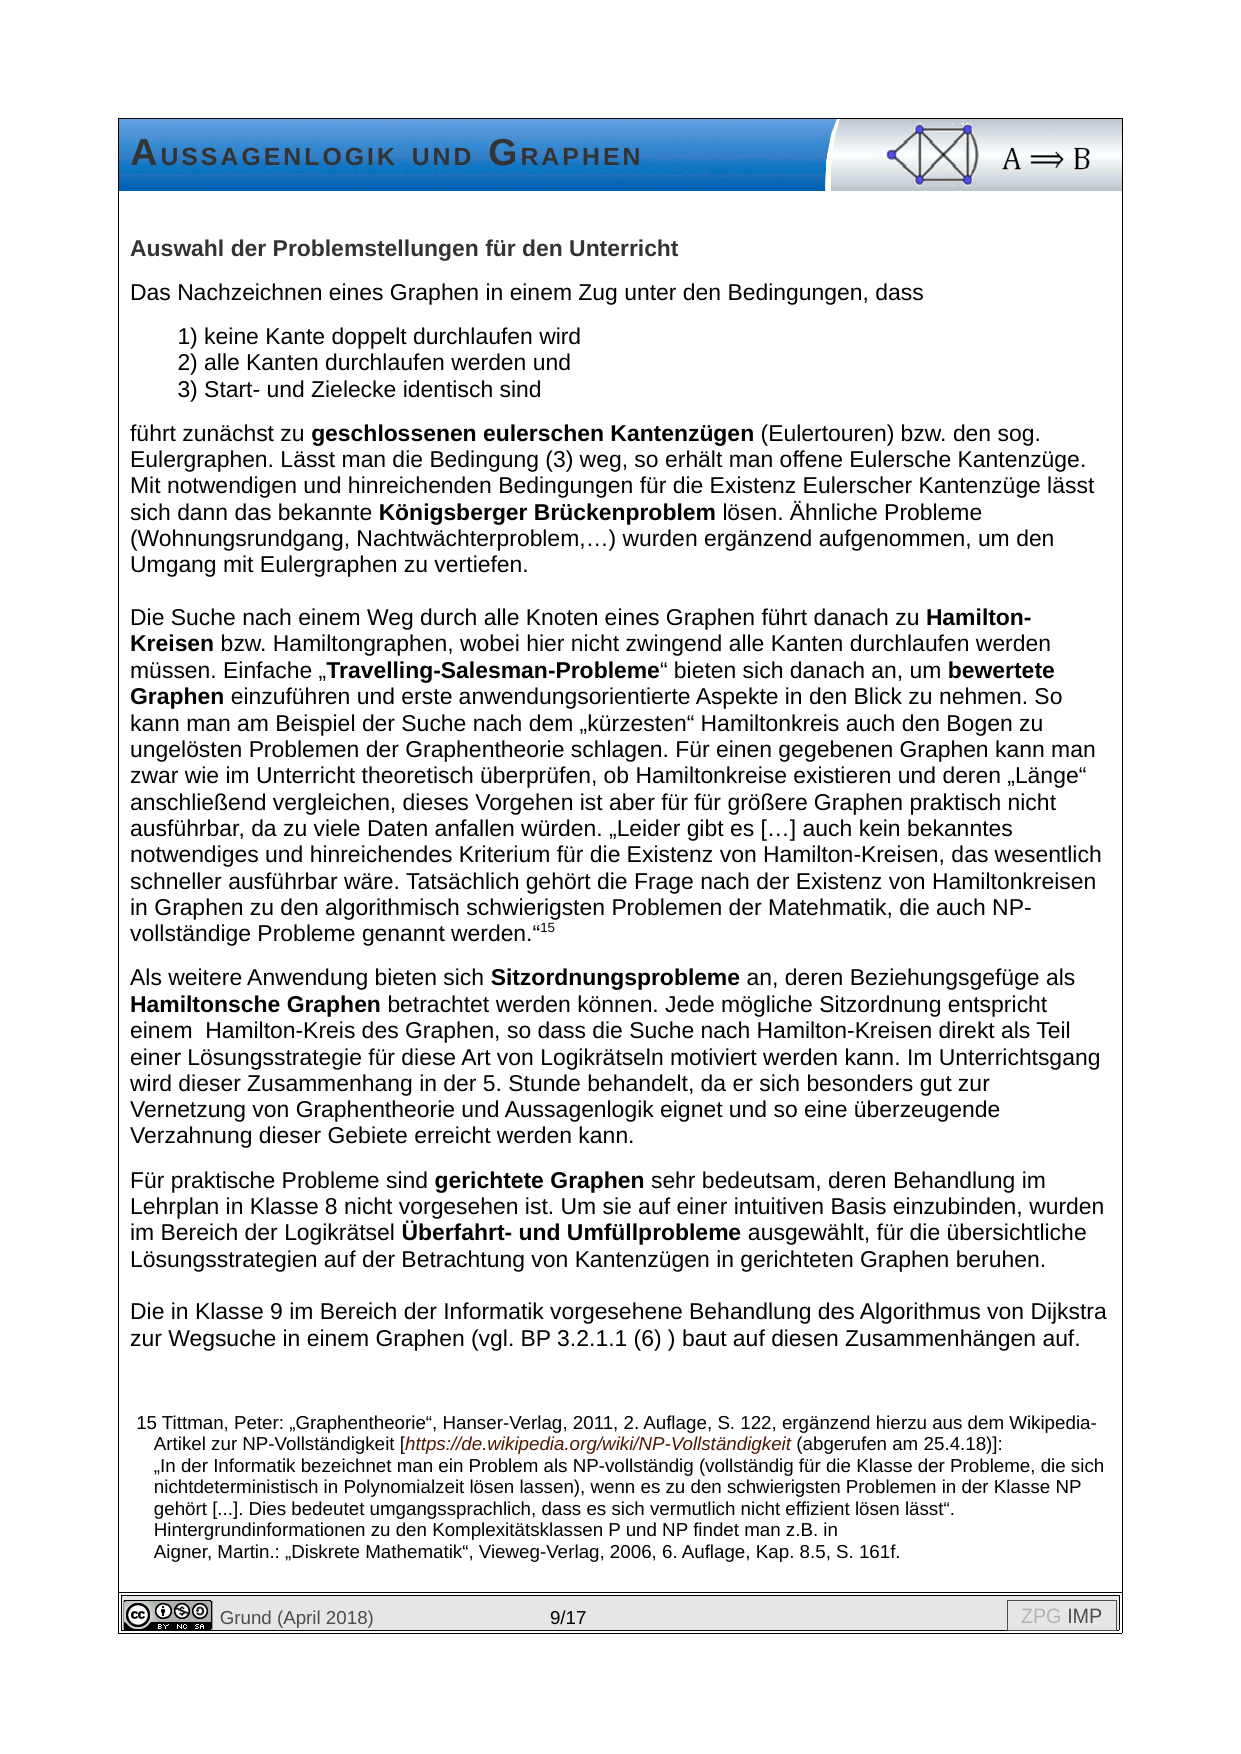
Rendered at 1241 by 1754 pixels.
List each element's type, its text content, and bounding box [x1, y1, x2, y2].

text Für praktische Probleme sind gerichtete Graphen sehr bedeutsam, deren Behandlung im Lehrplan in Klasse 8 nicht vorgesehen ist. Um sie auf einer intuitiven Basis einzubinden, wurden im Bereich der Logikrätsel Überfahrt- und Umfüllprobleme ausgewählt, für die übersichtliche Lösungsstrategien auf der Betrachtung von Kantenzügen in gerichteten Graphen beruhen. Die in Klasse 9 im Bereich der Informatik vorgesehene Behandlung des Algorithmus von Dijkstra zur Wegsuche in einem Graphen (vgl. BP 3.2.1.1 (6) ) baut auf diesen Zusammenhängen auf. [130, 1167, 1110, 1351]
text Tittman, Peter: „Graphentheorie“, Hanser-Verlag, 2011, 2. Auflage, S. 122, ergänzend hierzu aus dem Wikipedia-Artikel zur NP-Vollständigkeit [https://de.wikipedia.org/wiki/NP-Vollständigkeit (abgerufen am 25.4.18)]: „In der Informatik bezeichnet man ein Problem als NP-vollständig (vollständig für die Klasse der Probleme, die sich nichtdeterministisch in Polynomialzeit lösen lassen), wenn es zu den schwierigsten Problemen in der Klasse NP gehört [...]. Dies bedeutet umgangssprachlich, dass es sich vermutlich nicht effizient lösen lässt“. Hintergrundinformationen zu den Komplexitätsklassen P und NP findet man z.B. in Aigner, Martin.: „Diskrete Mathematik“, Vieweg-Verlag, 2006, 6. Auflage, Kap. 8.5, S. 161f. [136, 1411, 1110, 1562]
picture [119, 119, 1122, 191]
subtitle Auswahl der Problemstellungen für den Unterricht [130, 235, 1110, 261]
text führt zunächst zu geschlossenen eulerschen Kantenzügen (Eulertouren) bzw. den sog. Eulergraphen. Lässt man die Bedingung (3) weg, so erhält man offene Eulersche Kantenzüge. Mit notwendigen und hinreichenden Bedingungen für die Existenz Eulerscher Kantenzüge lässt sich dann das bekannte Königsberger Brückenproblem lösen. Ähnliche Probleme (Wohnungsrundgang, Nachtwächterproblem,…) wurden ergänzend aufgenommen, um den Umgang mit Eulergraphen zu vertiefen. Die Suche nach einem Weg durch alle Knoten eines Graphen führt danach zu Hamilton-Kreisen bzw. Hamiltongraphen, wobei hier nicht zwingend alle Kanten durchlaufen werden müssen. Einfache „Travelling-Salesman-Probleme“ bieten sich danach an, um bewertete Graphen einzuführen und erste anwendungsorientierte Aspekte in den Blick zu nehmen. So kann man am Beispiel der Suche nach dem „kürzesten“ Hamiltonkreis auch den Bogen zu ungelösten Problemen der Graphentheorie schlagen. Für einen gegebenen Graphen kann man zwar wie im Unterricht theoretisch überprüfen, ob Hamiltonkreise existieren und deren „Länge“ anschließend vergleichen, dieses Vorgehen ist aber für für größere Graphen praktisch nicht ausführbar, da zu viele Daten anfallen würden. „Leider gibt es […] auch kein bekanntes notwendiges und hinreichendes Kriterium für die Existenz von Hamilton-Kreisen, das wesentlich schneller ausführbar wäre. Tatsächlich gehört die Frage nach der Existenz von Hamiltonkreisen in Graphen zu den algorithmisch schwierigsten Problemen der Matehmatik, die auch NP-vollständige Probleme genannt werden.“ [130, 419, 1110, 947]
text 1) keine Kante doppelt durchlaufen wird 2) alle Kanten durchlaufen werden und 3) Start- und Zielecke identisch sind [177, 323, 1110, 402]
text Als weitere Anwendung bieten sich Sitzordnungsprobleme an, deren Beziehungsgefüge als Hamiltonsche Graphen betrachtet werden können. Jede mögliche Sitzordnung entspricht einem Hamilton-Kreis des Graphen, so dass die Suche nach Hamilton-Kreisen direkt als Teil einer Lösungsstrategie für diese Art von Logikrätseln motiviert werden kann. Im Unterrichtsgang wird dieser Zusammenhang in der 5. Stunde behandelt, da er sich besonders gut zur Vernetzung von Graphentheorie und Aussagenlogik eignet und so eine überzeugende Verzahnung dieser Gebiete erreicht werden kann. [130, 964, 1110, 1149]
text Das Nachzeichnen eines Graphen in einem Zug unter den Bedingungen, dass [130, 279, 1110, 305]
picture [123, 1600, 213, 1630]
